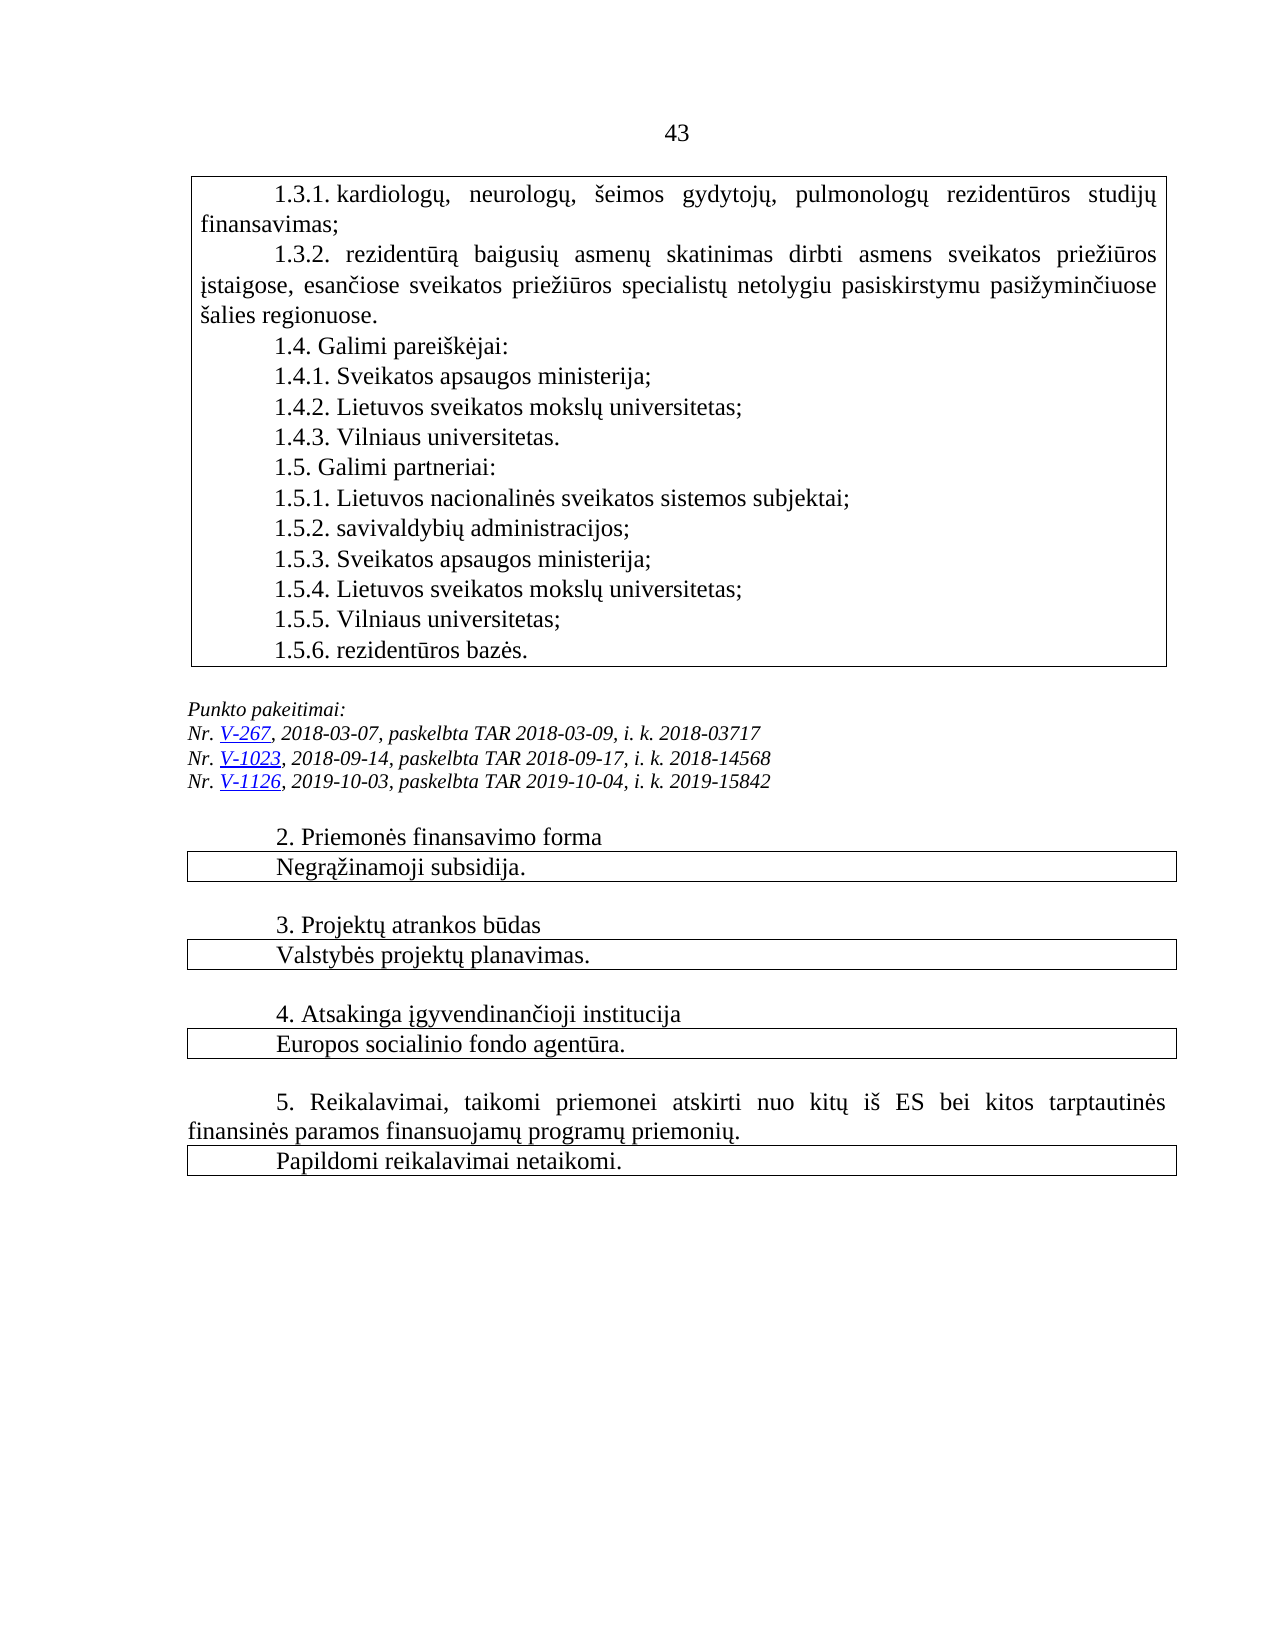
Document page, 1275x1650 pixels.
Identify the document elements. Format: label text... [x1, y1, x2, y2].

text 1.3.1. kardiologų, neurologų, šeimos gydytojų, pulmonologų rezidentūros studijų finansavimas; [192, 177, 1166, 236]
text 1.4.2. Lietuvos sveikatos mokslų universitetas; [192, 388, 1166, 419]
text 1.4.3. Vilniaus universitetas. [192, 419, 1166, 449]
text 1.5.1. Lietuvos nacionalinės sveikatos sistemos subjektai; [192, 480, 1166, 510]
table_header Negrąžinamoji subsidija. [188, 852, 1176, 881]
text 1.3.2. rezidentūrą baigusių asmenų skatinimas dirbti asmens sveikatos priežiūros įstaigose, esančiose sveikatos priežiūros specialistų netolygiu pasiskirstymu pasižyminčiuose šalies regionuose. [192, 236, 1166, 328]
text 1.4. Galimi pareiškėjai: [192, 328, 1166, 358]
text 1.5.4. Lietuvos sveikatos mokslų universitetas; [192, 571, 1166, 601]
text 1.5.3. Sveikatos apsaugos ministerija; [192, 541, 1166, 571]
text 3. Projektų atrankos būdas [187, 911, 1167, 939]
text 2. Priemonės finansavimo forma [187, 822, 1167, 851]
table_header Valstybės projektų planavimas. [188, 940, 1176, 969]
text 4. Atsakinga įgyvendinančioji institucija [187, 999, 1167, 1028]
text Nr. V-1126, 2019-10-03, paskelbta TAR 2019-10-04, i. k. 2019-15842 [187, 769, 1167, 793]
text 1.4.1. Sveikatos apsaugos ministerija; [192, 358, 1166, 388]
text Nr. V-267, 2018-03-07, paskelbta TAR 2018-03-09, i. k. 2018-03717 [187, 721, 1167, 745]
table_header Europos socialinio fondo agentūra. [188, 1029, 1176, 1057]
text 1.5.2. savivaldybių administracijos; [192, 510, 1166, 541]
text 1.5.5. Vilniaus universitetas; [192, 601, 1166, 632]
text Punkto pakeitimai: [187, 697, 1167, 721]
text 5. Reikalavimai, taikomi priemonei atskirti nuo kitų iš ES bei kitos tarptautinės finansinės paramos finansuojamų programų priemonių. [187, 1087, 1167, 1145]
text 1.5.6. rezidentūros bazės. [192, 632, 1166, 666]
text Nr. V-1023, 2018-09-14, paskelbta TAR 2018-09-17, i. k. 2018-14568 [187, 745, 1167, 769]
table_header Papildomi reikalavimai netaikomi. [188, 1146, 1176, 1174]
text 1.5. Galimi partneriai: [192, 449, 1166, 480]
